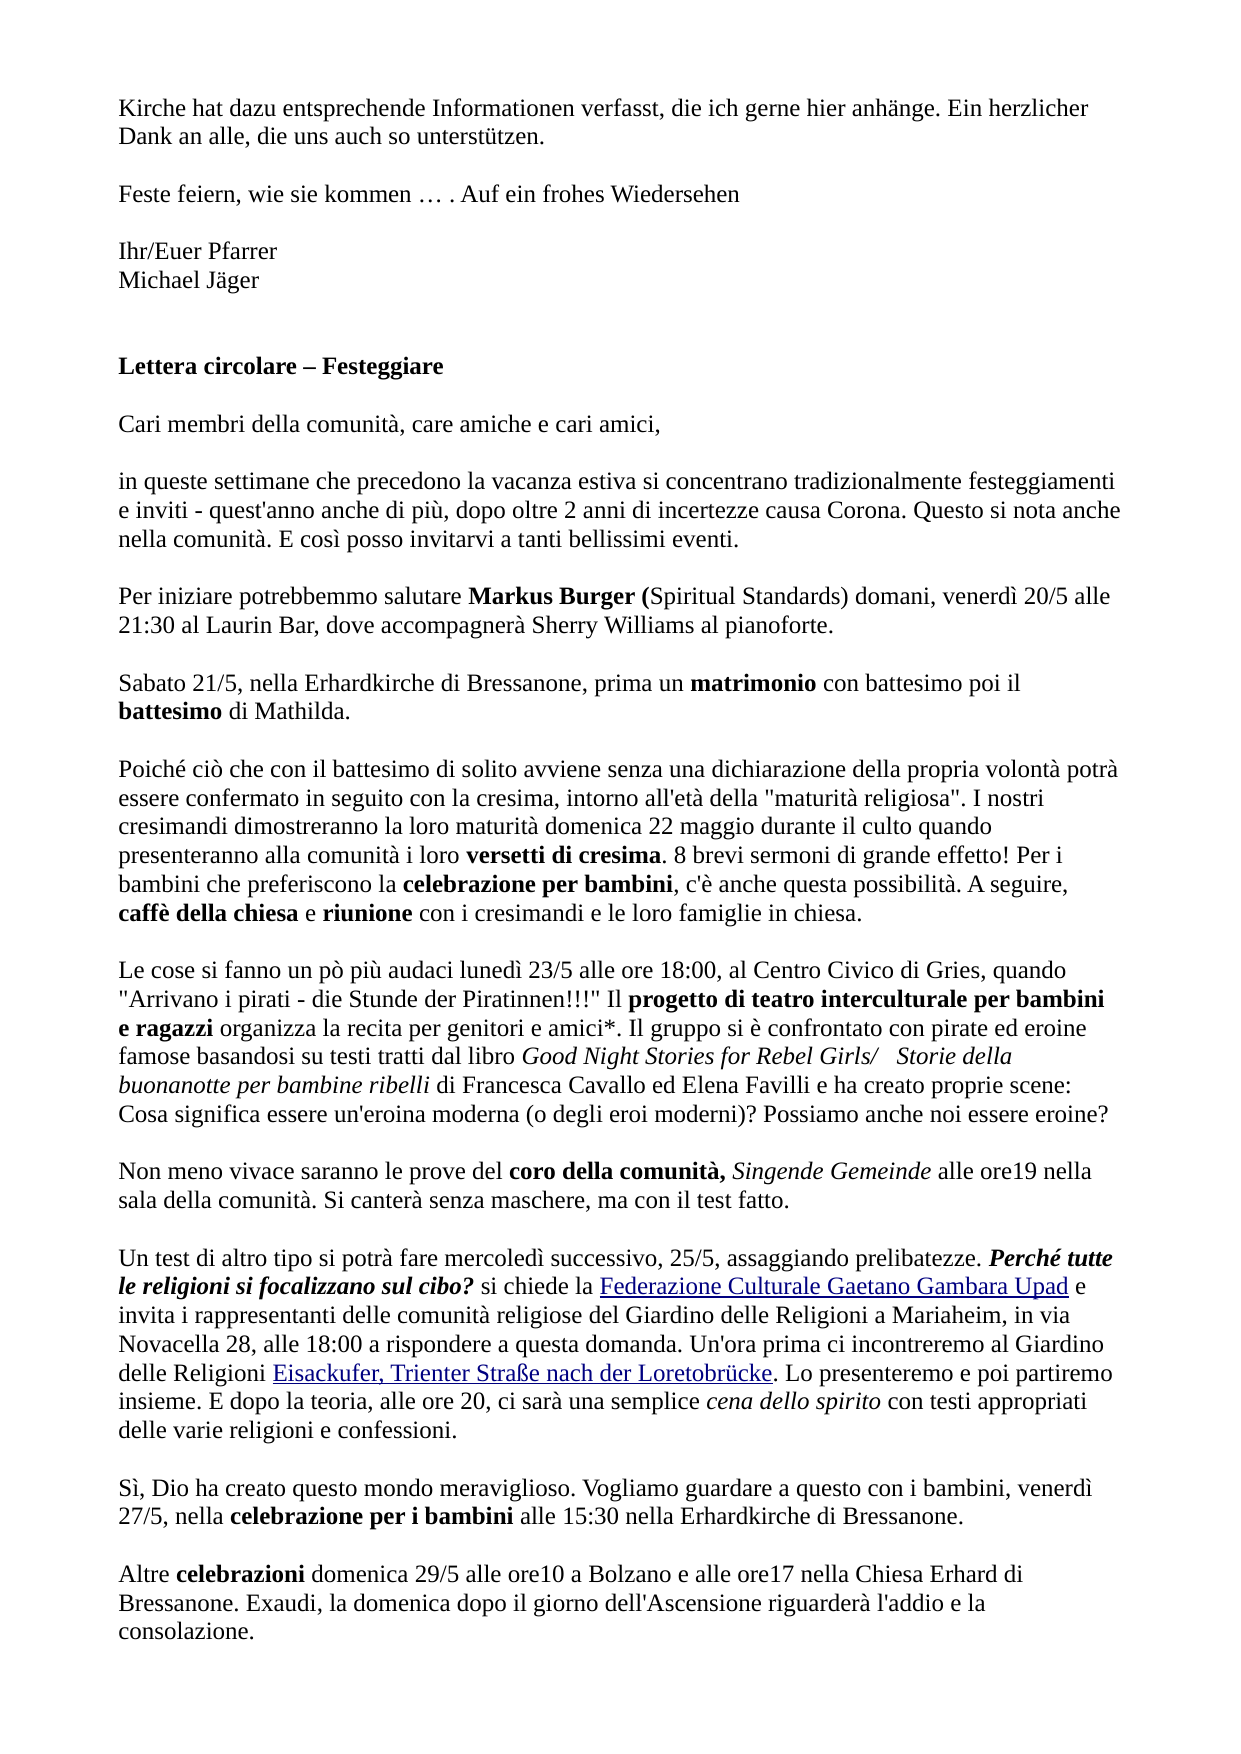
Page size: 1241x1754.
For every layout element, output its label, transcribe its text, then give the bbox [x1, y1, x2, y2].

text Feste feiern, wie sie kommen … . Auf ein frohes Wiedersehen [118, 179, 1122, 208]
text Lettera circolare – Festeggiare [118, 351, 1122, 380]
text Poiché ciò che con il battesimo di solito avviene senza una dichiarazione della propria volontà potrà essere confermato in seguito con la cresima, intorno all'età della "maturità religiosa". I nostri cresimandi dimostreranno la loro maturità domenica 22 maggio durante il culto quando presenteranno alla comunità i loro versetti di cresima. 8 brevi sermoni di grande effetto! Per i bambini che preferiscono la celebrazione per bambini, c'è anche questa possibilità. A seguire, caffè della chiesa e riunione con i cresimandi e le loro famiglie in chiesa. [118, 725, 1122, 955]
text Sì, Dio ha creato questo mondo meraviglioso. Vogliamo guardare a questo con i bambini, venerdì 27/5, nella celebrazione per i bambini alle 15:30 nella Erhardkirche di Bressanone. Altre celebrazioni domenica 29/5 alle ore10 a Bolzano e alle ore17 nella Chiesa Erhard di Bressanone. Exaudi, la domenica dopo il giorno dell'Ascensione riguarderà l'addio e la consolazione. [118, 1473, 1122, 1645]
text Per iniziare potrebbemmo salutare Markus Burger (Spiritual Standards) domani, venerdì 20/5 alle 21:30 al Laurin Bar, dove accompagnerà Sherry Williams al pianoforte. Sabato 21/5, nella Erhardkirche di Bressanone, prima un matrimonio con battesimo poi il battesimo di Mathilda. [118, 581, 1122, 725]
text Non meno vivace saranno le prove del coro della comunità, Singende Gemeinde alle ore19 nella sala della comunità. Si canterà senza maschere, ma con il test fatto. [118, 1156, 1122, 1214]
text Un test di altro tipo si potrà fare mercoledì successivo, 25/5, assaggiando prelibatezze. Perché tutte le religioni si focalizzano sul cibo? si chiede la Federazione Culturale Gaetano Gambara Upad e invita i rappresentanti delle comunità religiose del Giardino delle Religioni a Mariaheim, in via Novacella 28, alle 18:00 a rispondere a questa domanda. Un'ora prima ci incontreremo al Giardino delle Religioni Eisackufer, Trienter Straße nach der Loretobrücke. Lo presenteremo e poi partiremo insieme. E dopo la teoria, alle ore 20, ci sarà una semplice cena dello spirito con testi appropriati delle varie religioni e confessioni. [118, 1243, 1122, 1444]
text Kirche hat dazu entsprechende Informationen verfasst, die ich gerne hier anhänge. Ein herzlicher Dank an alle, die uns auch so unterstützen. [118, 93, 1122, 150]
text "Arrivano i pirati - die Stunde der Piratinnen!!!" Il progetto di teatro interculturale per bambini e ragazzi organizza la recita per genitori e amici*. Il gruppo si è confrontato con pirate ed eroine famose basandosi su testi tratti dal libro Good Night Stories for Rebel Girls/ Storie della buonanotte per bambine ribelli di Francesca Cavallo ed Elena Favilli e ha creato proprie scene: Cosa significa essere un'eroina moderna (o degli eroi moderni)? Possiamo anche noi essere eroine? [118, 984, 1122, 1156]
text Le cose si fanno un pò più audaci lunedì 23/5 alle ore 18:00, al Centro Civico di Gries, quando [118, 955, 1122, 984]
text Michael Jäger [118, 265, 1122, 294]
text in queste settimane che precedono la vacanza estiva si concentrano tradizionalmente festeggiamenti e inviti - quest'anno anche di più, dopo oltre 2 anni di incertezze causa Corona. Questo si nota anche nella comunità. E così posso invitarvi a tanti bellissimi eventi. [118, 466, 1122, 553]
text Cari membri della comunità, care amiche e cari amici, [118, 409, 1122, 438]
text Ihr/Euer Pfarrer [118, 236, 1122, 265]
